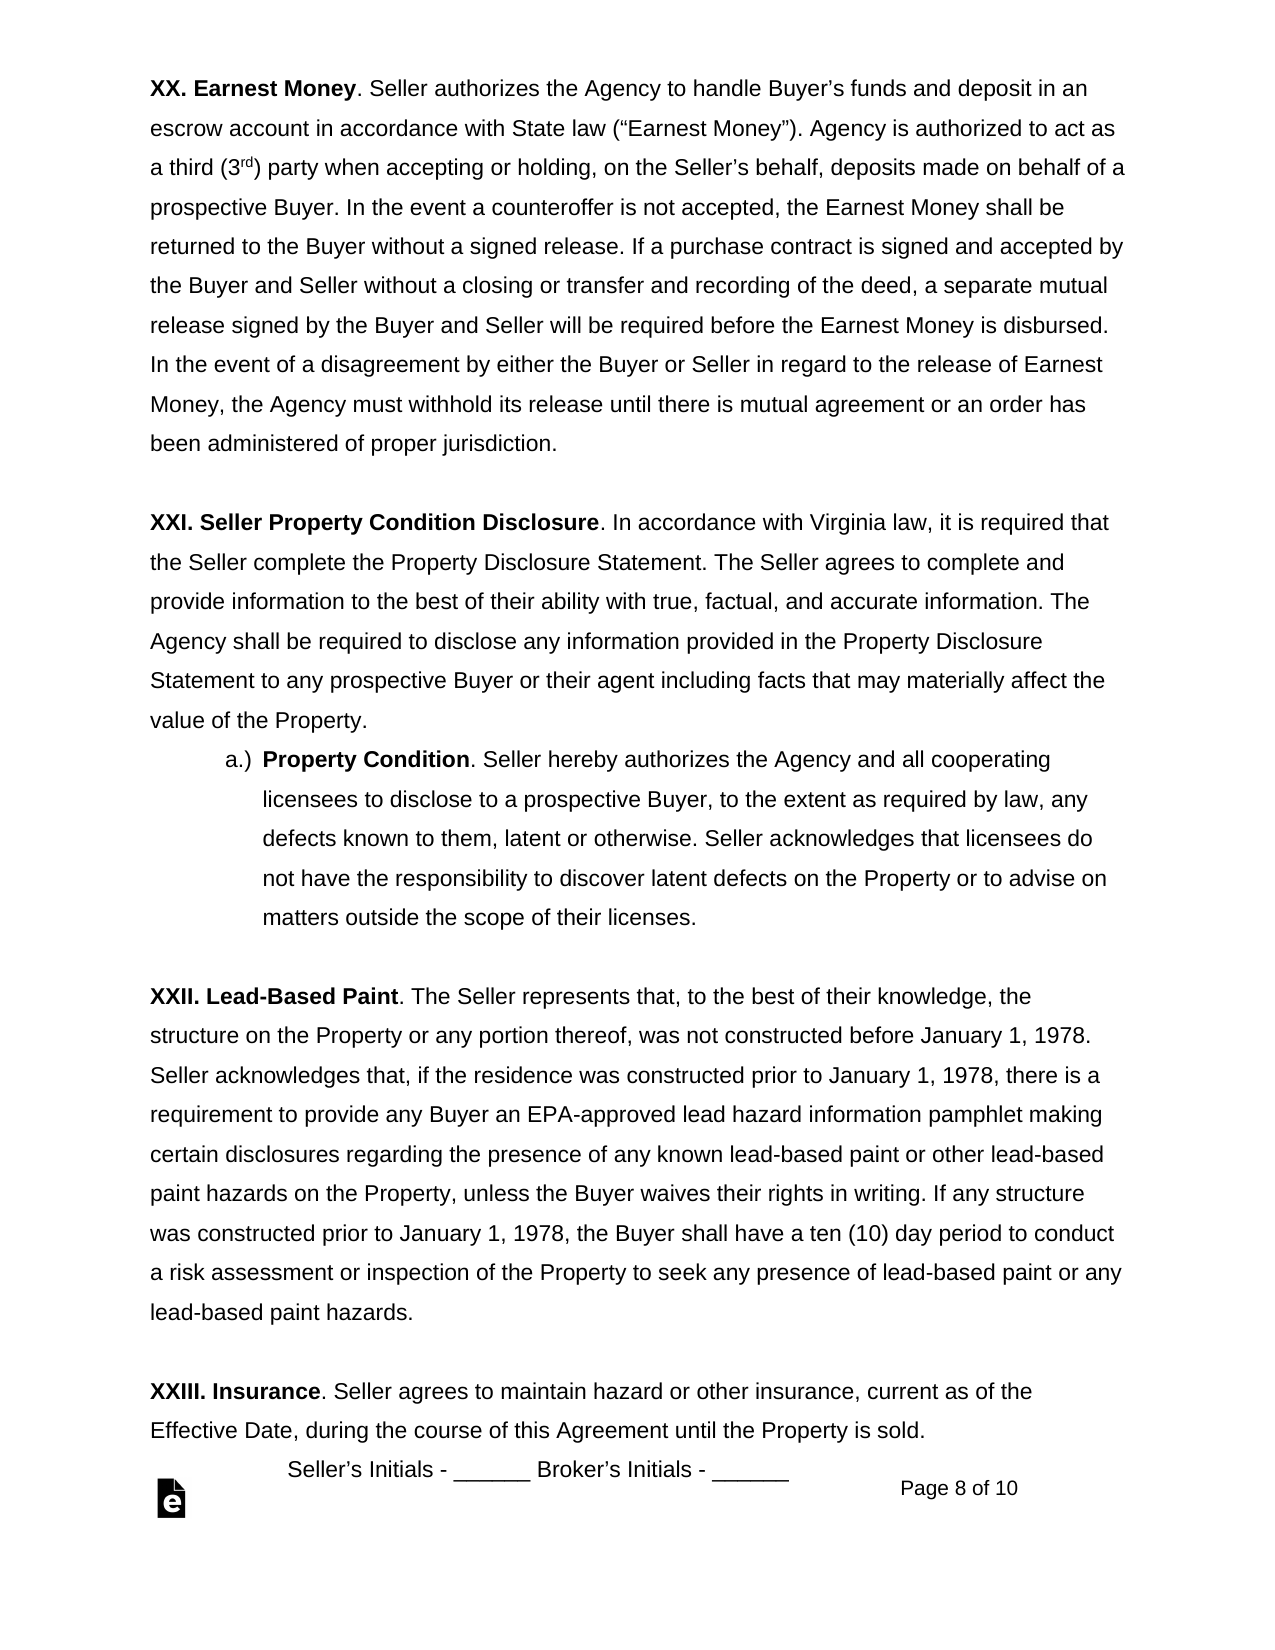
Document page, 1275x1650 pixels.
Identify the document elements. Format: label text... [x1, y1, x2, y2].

text XX. Earnest Money. Seller authorizes the Agency to handle Buyer’s funds and deposit in an escrow account in accordance with State law (“Earnest Money”). Agency is authorized to act as a third (3rd) party when accepting or holding, on the Seller’s behalf, deposits made on behalf of a prospective Buyer. In the event a counteroffer is not accepted, the Earnest Money shall be returned to the Buyer without a signed release. If a purchase contract is signed and accepted by the Buyer and Seller without a closing or transfer and recording of the deed, a separate mutual release signed by the Buyer and Seller will be required before the Earnest Money is disbursed. In the event of a disagreement by either the Buyer or Seller in regard to the release of Earnest Money, the Agency must withhold its release until there is mutual agreement or an order has been administered of proper jurisdiction. [150, 75, 1125, 457]
text XXI. Seller Property Condition Disclosure. In accordance with Virginia law, it is required that the Seller complete the Property Disclosure Statement. The Seller agrees to complete and provide information to the best of their ability with true, factual, and accurate information. The Agency shall be required to disclose any information provided in the Property Disclosure Statement to any prospective Buyer or their agent including facts that may materially affect the value of the Property. [150, 509, 1125, 733]
text XXII. Lead-Based Paint. The Seller represents that, to the best of their knowledge, the structure on the Property or any portion thereof, was not constructed before January 1, 1978. Seller acknowledges that, if the residence was constructed prior to January 1, 1978, there is a requirement to provide any Buyer an EPA-approved lead hazard information pamphlet making certain disclosures regarding the presence of any known lead-based paint or other lead-based paint hazards on the Property, unless the Buyer waives their rights in writing. If any structure was constructed prior to January 1, 1978, the Buyer shall have a ten (10) day period to conduct a risk assessment or inspection of the Property to seek any presence of lead-based paint or any lead-based paint hazards. [150, 983, 1125, 1325]
list Property Condition. Seller hereby authorizes the Agency and all cooperating licensees to disclose to a prospective Buyer, to the extent as required by law, any defects known to them, latent or otherwise. Seller acknowledges that licensees do not have the responsibility to discover latent defects on the Property or to advise on matters outside the scope of their licenses. [225, 746, 1125, 930]
text XXIII. Insurance. Seller agrees to maintain hazard or other insurance, current as of the Effective Date, during the course of this Agreement until the Property is sold. [150, 1378, 1125, 1444]
